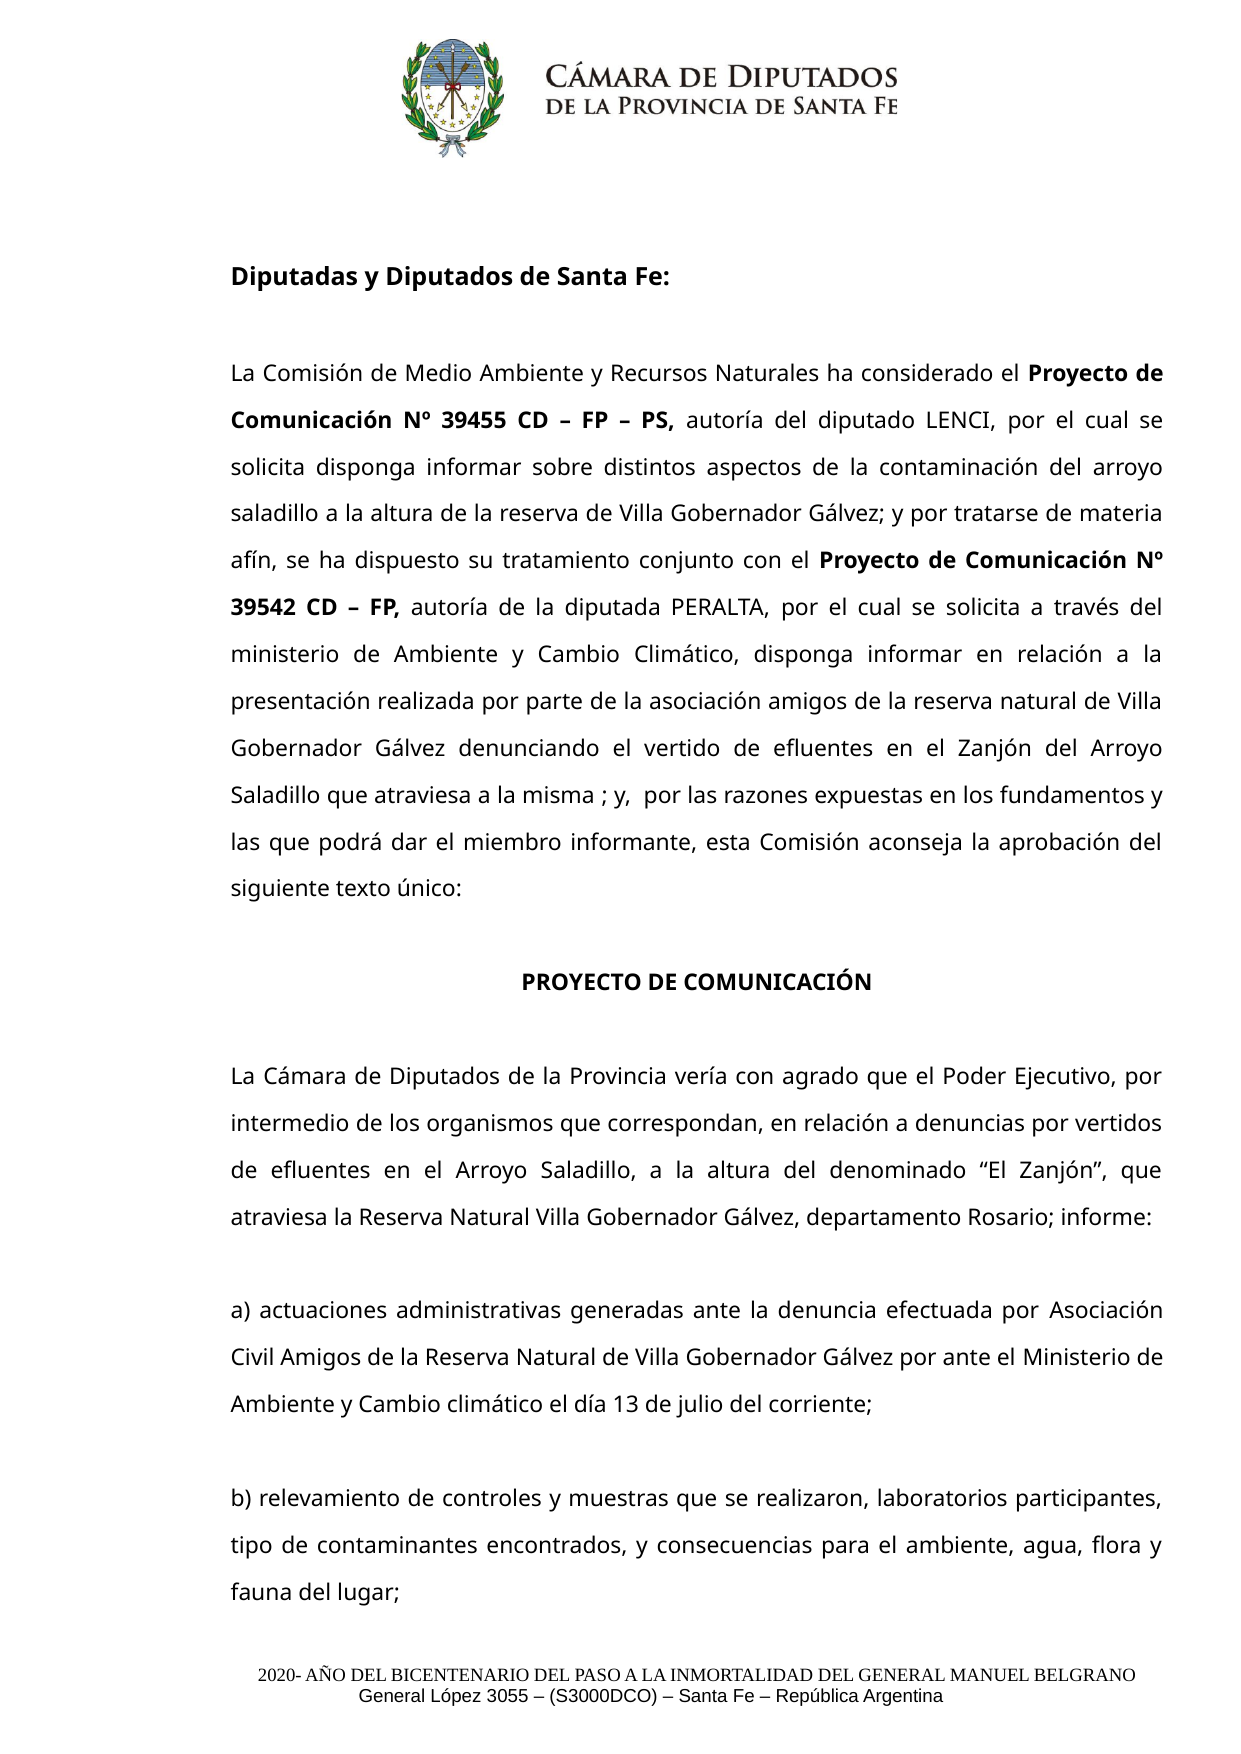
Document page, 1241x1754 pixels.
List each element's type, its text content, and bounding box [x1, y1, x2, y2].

picture [401, 39, 898, 162]
text PROYECTO DE COMUNICACIÓN [230, 966, 1163, 997]
text a) actuaciones administrativas generadas ante la denuncia efectuada por Asociación Civil Amigos de la Reserva Natural de Villa Gobernador Gálvez por ante el Ministerio de Ambiente y Cambio climático el día 13 de julio del corriente; [230, 1294, 1163, 1419]
text La Cámara de Diputados de la Provincia vería con agrado que el Poder Ejecutivo, por intermedio de los organismos que correspondan, en relación a denuncias por vertidos de efluentes en el Arroyo Saladillo, a la altura del denominado “El Zanjón”, que atraviesa la Reserva Natural Villa Gobernador Gálvez, departamento Rosario; informe: [230, 1060, 1163, 1232]
text Diputadas y Diputados de Santa Fe: [230, 259, 1163, 293]
text b) relevamiento de controles y muestras que se realizaron, laboratorios participantes, tipo de contaminantes encontrados, y consecuencias para el ambiente, agua, flora y fauna del lugar; [230, 1482, 1163, 1607]
text La Comisión de Medio Ambiente y Recursos Naturales ha considerado el Proyecto de Comunicación Nº 39455 CD – FP – PS, autoría del diputado LENCI, por el cual se solicita disponga informar sobre distintos aspectos de la contaminación del arroyo saladillo a la altura de la reserva de Villa Gobernador Gálvez; y por tratarse de materia afín, se ha dispuesto su tratamiento conjunto con el Proyecto de Comunicación Nº 39542 CD – FP, autoría de la diputada PERALTA, por el cual se solicita a través del ministerio de Ambiente y Cambio Climático, disponga informar en relación a la presentación realizada por parte de la asociación amigos de la reserva natural de Villa Gobernador Gálvez denunciando el vertido de efluentes en el Zanjón del Arroyo Saladillo que atraviesa a la misma ; y, por las razones expuestas en los fundamentos y las que podrá dar el miembro informante, esta Comisión aconseja la aprobación del siguiente texto único: [230, 357, 1163, 904]
